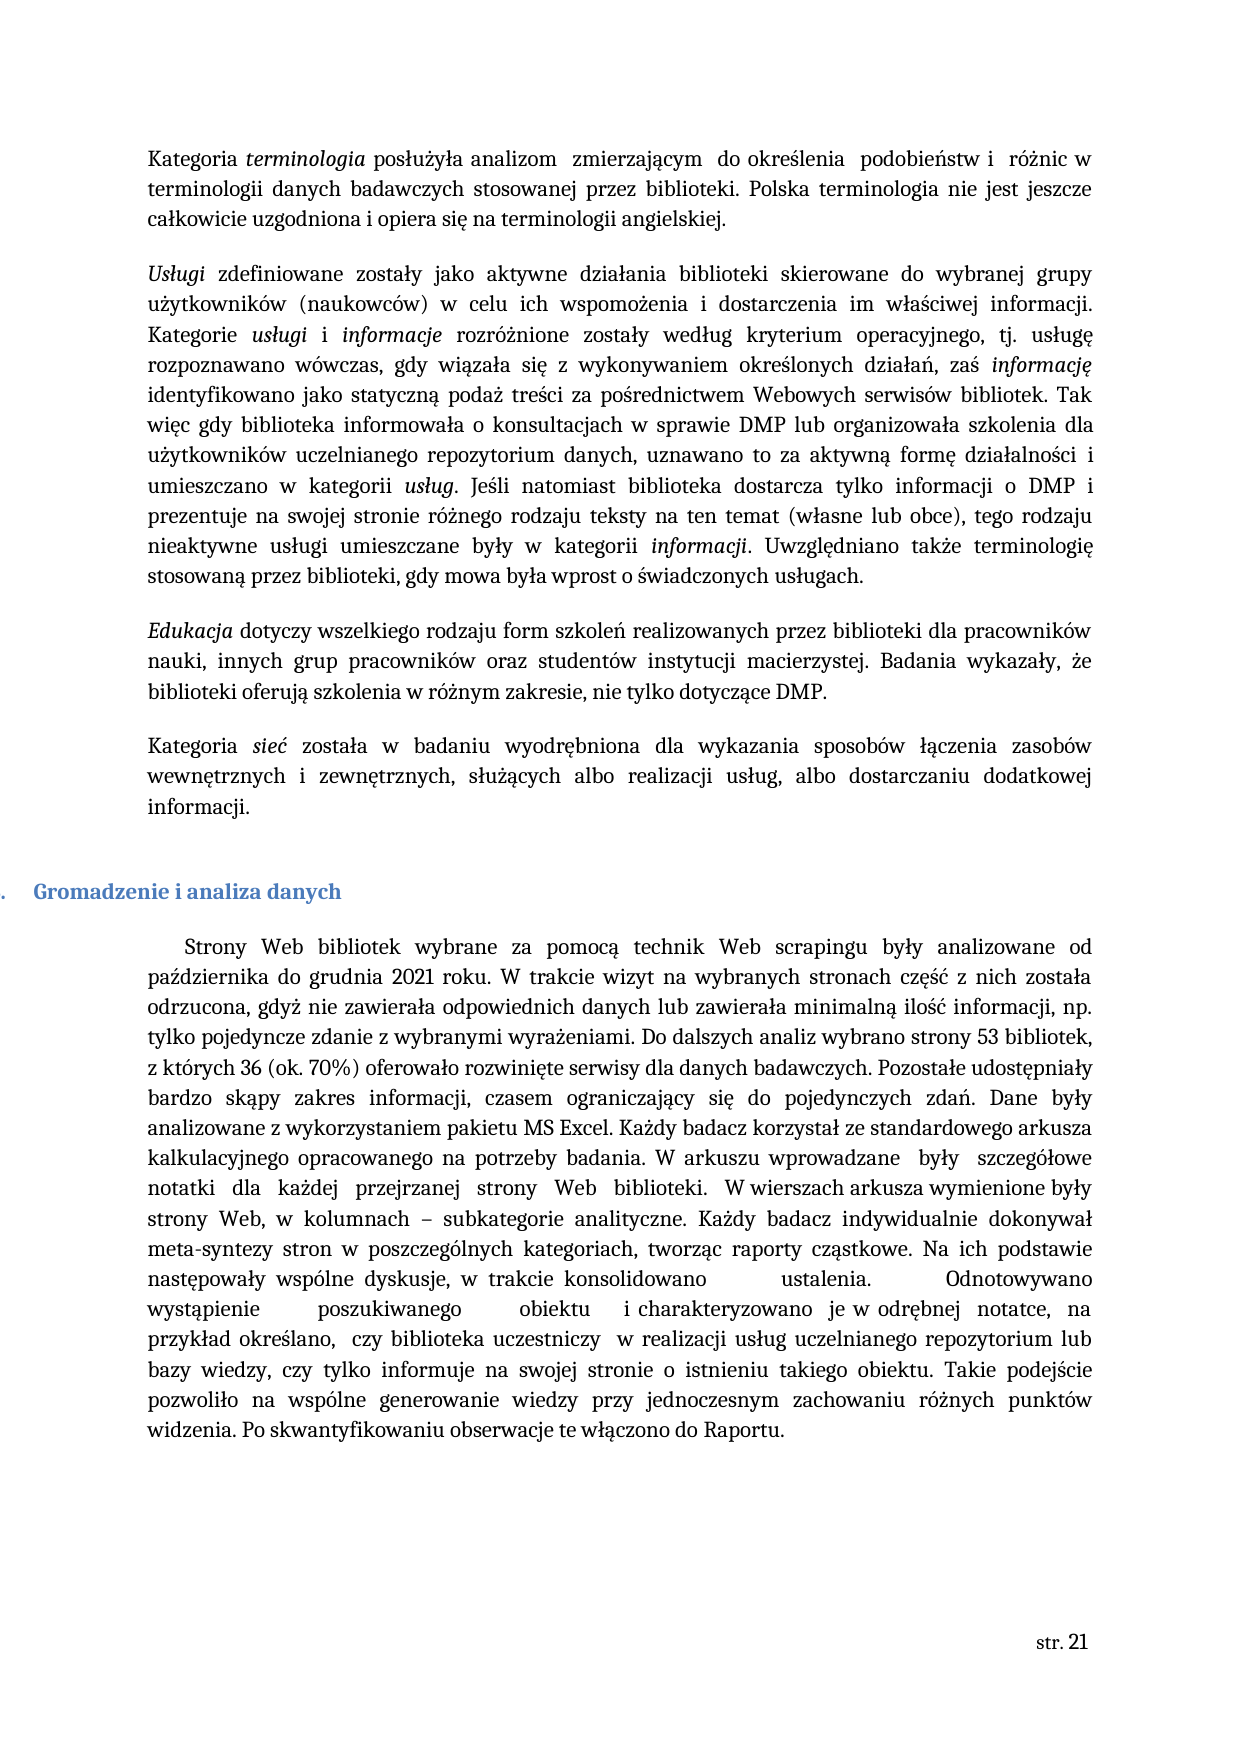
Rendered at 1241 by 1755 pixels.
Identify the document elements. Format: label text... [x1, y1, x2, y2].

list Gromadzenie i analiza danych [0, 879, 1111, 905]
text Kategoria sieć została w badaniu wyodrębniona dla wykazania sposobów łączenia zasobów wewnętrznych i zewnętrznych, służących albo realizacji usług, albo dostarczaniu dodatkowej informacji. [147, 733, 1093, 820]
text Usługi zdefiniowane zostały jako aktywne działania biblioteki skierowane do wybranej grupy użytkowników (naukowców) w celu ich wspomożenia i dostarczenia im właściwej informacji. Kategorie usługi i informacje rozróżnione zostały według kryterium operacyjnego, tj. usługę rozpoznawano wówczas, gdy wiązała się z wykonywaniem określonych działań, zaś informację identyfikowano jako statyczną podaż treści za pośrednictwem Webowych serwisów bibliotek. Tak więc gdy biblioteka informowała o konsultacjach w sprawie DMP lub organizowała szkolenia dla użytkowników uczelnianego repozytorium danych, uznawano to za aktywną formę działalności i umieszczano w kategorii usług. Jeśli natomiast biblioteka dostarcza tylko informacji o DMP i prezentuje na swojej stronie różnego rodzaju teksty na ten temat (własne lub obce), tego rodzaju nieaktywne usługi umieszczane były w kategorii informacji. Uwzględniano także terminologię stosowaną przez biblioteki, gdy mowa była wprost o świadczonych usługach. [147, 261, 1094, 589]
text Strony Web bibliotek wybrane za pomocą technik Web scrapingu były analizowane od października do grudnia 2021 roku. W trakcie wizyt na wybranych stronach część z nich została odrzucona, gdyż nie zawierała odpowiednich danych lub zawierała minimalną ilość informacji, np. tylko pojedyncze zdanie z wybranymi wyrażeniami. Do dalszych analiz wybrano strony 53 bibliotek, z których 36 (ok. 70%) oferowało rozwinięte serwisy dla danych badawczych. Pozostałe udostępniały bardzo skąpy zakres informacji, czasem ograniczający się do pojedynczych zdań. Dane były analizowane z wykorzystaniem pakietu MS Excel. Każdy badacz korzystał ze standardowego arkusza kalkulacyjnego opracowanego na potrzeby badania. W arkuszu wprowadzane były szczegółowe notatki dla każdej przejrzanej strony Web biblioteki. W wierszach arkusza wymienione były strony Web, w kolumnach – subkategorie analityczne. Każdy badacz indywidualnie dokonywał meta-syntezy stron w poszczególnych kategoriach, tworząc raporty cząstkowe. Na ich podstawie następowały wspólne dyskusje, w trakcie konsolidowano ustalenia. Odnotowywano wystąpienie poszukiwanego obiektu i charakteryzowano je w odrębnej notatce, na przykład określano, czy biblioteka uczestniczy w realizacji usług uczelnianego repozytorium lub bazy wiedzy, czy tylko informuje na swojej stronie o istnieniu takiego obiektu. Takie podejście pozwoliło na wspólne generowanie wiedzy przy jednoczesnym zachowaniu różnych punktów widzenia. Po skwantyfikowaniu obserwacje te włączono do Raportu. [147, 933, 1094, 1443]
text Edukacja dotyczy wszelkiego rodzaju form szkoleń realizowanych przez biblioteki dla pracowników nauki, innych grup pracowników oraz studentów instytucji macierzystej. Badania wykazały, że biblioteki oferują szkolenia w różnym zakresie, nie tylko dotyczące DMP. [147, 618, 1093, 705]
text Kategoria terminologia posłużyła analizom zmierzającym do określenia podobieństw i różnic w terminologii danych badawczych stosowanej przez biblioteki. Polska terminologia nie jest jeszcze całkowicie uzgodniona i opiera się na terminologii angielskiej. [147, 146, 1093, 232]
